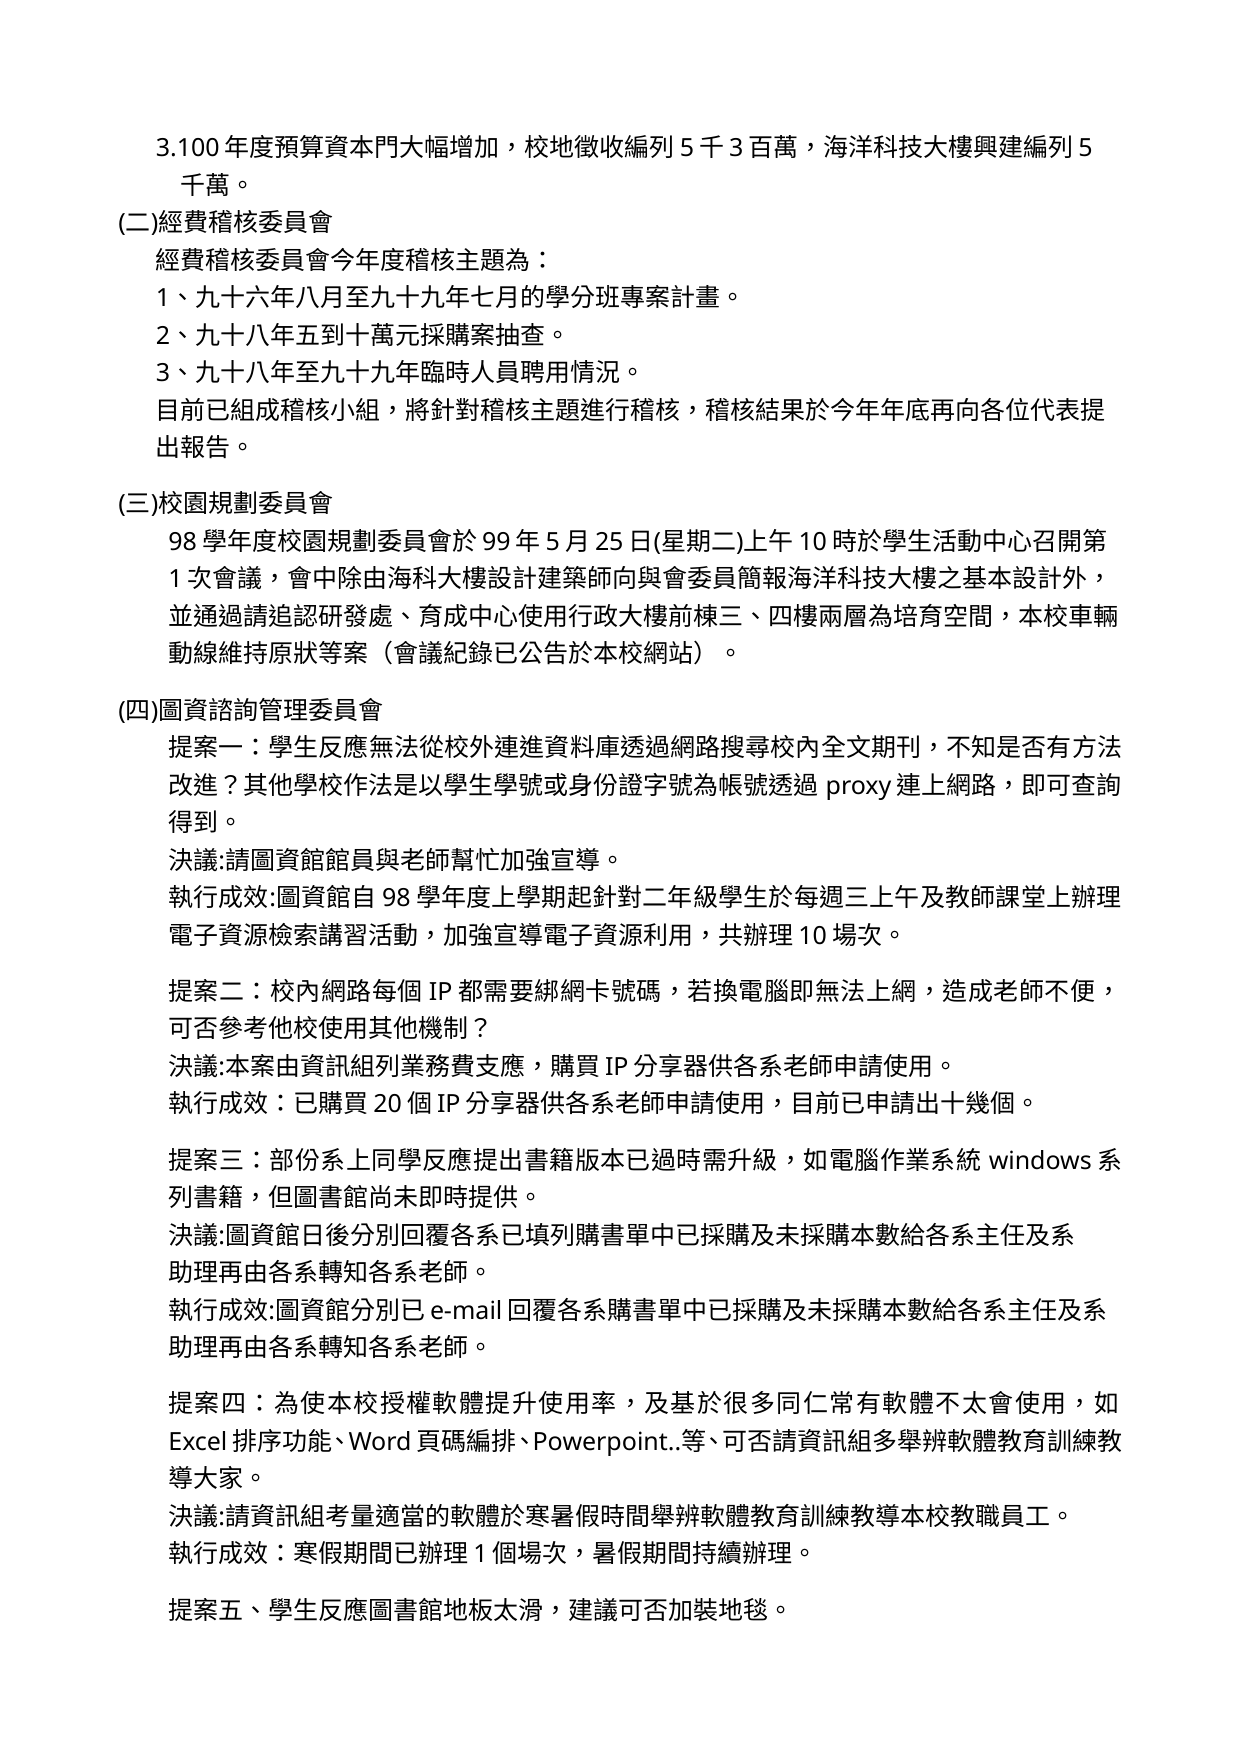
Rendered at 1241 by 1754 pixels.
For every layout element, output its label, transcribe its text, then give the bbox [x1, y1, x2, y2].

text 3.100年度預算資本門大幅增加，校地徵收編列5千3百萬，海洋科技大樓興建編列5千萬。 [156, 127, 1122, 202]
text (三)校園規劃委員會 [118, 483, 1122, 521]
text 1、九十六年八月至九十九年七月的學分班專案計畫。 [118, 277, 1122, 314]
text 提案三：部份系上同學反應提出書籍版本已過時需升級，如電腦作業系統windows系列書籍，但圖書館尚未即時提供。 [168, 1139, 1122, 1214]
text 決議:圖資館日後分別回覆各系已填列購書單中已採購及未採購本數給各系主任及系 [118, 1214, 1122, 1252]
text 提案四：為使本校授權軟體提升使用率，及基於很多同仁常有軟體不太會使用，如Excel排序功能、Word頁碼編排、Powerpoint..等、可否請資訊組多舉辨軟體教育訓練教導大家。 [168, 1383, 1122, 1496]
text 目前已組成稽核小組，將針對稽核主題進行稽核，稽核結果於今年年底再向各位代表提出報告。 [156, 389, 1122, 464]
text 經費稽核委員會今年度稽核主題為： [118, 239, 1122, 277]
text 決議:請圖資館館員與老師幫忙加強宣導。 [118, 839, 1122, 877]
text (二)經費稽核委員會 [118, 202, 1122, 239]
text 助理再由各系轉知各系老師。 [118, 1252, 1122, 1289]
text 決議:本案由資訊組列業務費支應，購買IP分享器供各系老師申請使用。 [118, 1046, 1122, 1083]
text 提案一：學生反應無法從校外連進資料庫透過網路搜尋校內全文期刊，不知是否有方法改進？其他學校作法是以學生學號或身份證字號為帳號透過proxy連上網路，即可查詢得到。 [168, 727, 1122, 839]
text 執行成效：已購買20個IP分享器供各系老師申請使用，目前已申請出十幾個。 [118, 1083, 1122, 1121]
text 3、九十八年至九十九年臨時人員聘用情況。 [118, 352, 1122, 389]
text 助理再由各系轉知各系老師。 [118, 1327, 1122, 1364]
text 執行成效:圖資館自98學年度上學期起針對二年級學生於每週三上午及教師課堂上辦理電子資源檢索講習活動，加強宣導電子資源利用，共辦理10場次。 [168, 877, 1122, 952]
text 提案五、學生反應圖書館地板太滑，建議可否加裝地毯。 [118, 1589, 1122, 1627]
text 決議:請資訊組考量適當的軟體於寒暑假時間舉辨軟體教育訓練教導本校教職員工。 [118, 1496, 1122, 1533]
text 98學年度校園規劃委員會於99年5月25日(星期二)上午10時於學生活動中心召開第1次會議，會中除由海科大樓設計建築師向與會委員簡報海洋科技大樓之基本設計外，並通過請追認研發處、育成中心使用行政大樓前棟三、四樓兩層為培育空間，本校車輛動線維持原狀等案（會議紀錄已公告於本校網站）。 [168, 521, 1122, 671]
text (四)圖資諮詢管理委員會 [118, 689, 1122, 727]
text 提案二：校內網路每個IP都需要綁網卡號碼，若換電腦即無法上網，造成老師不便，可否參考他校使用其他機制？ [168, 971, 1122, 1046]
text 執行成效:圖資館分別已e-mail回覆各系購書單中已採購及未採購本數給各系主任及系 [118, 1289, 1122, 1327]
text 2、九十八年五到十萬元採購案抽查。 [118, 314, 1122, 352]
text 執行成效：寒假期間已辦理1個場次，暑假期間持續辦理。 [118, 1533, 1122, 1571]
